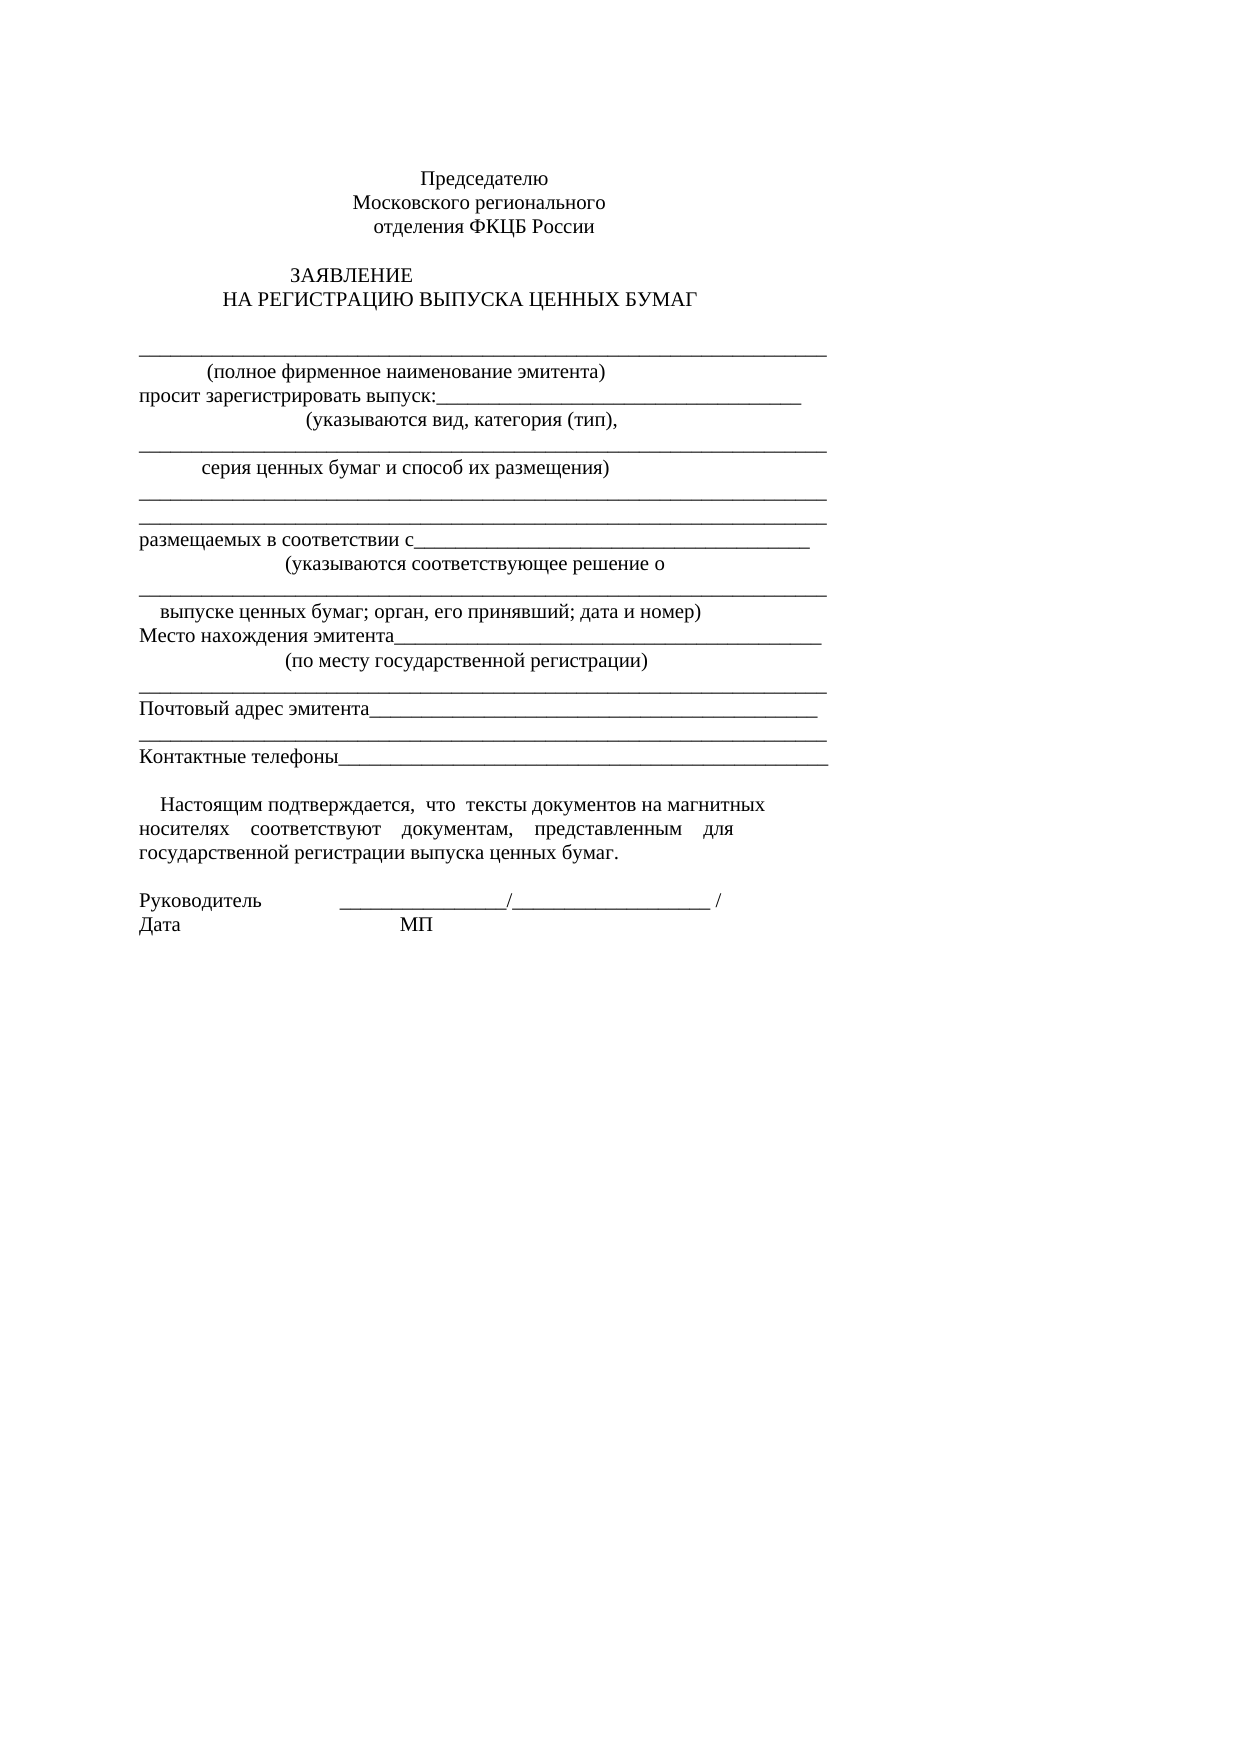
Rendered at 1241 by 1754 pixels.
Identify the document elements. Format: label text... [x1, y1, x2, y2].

text размещаемых в соответствии с______________________________________ [118, 527, 1122, 551]
text просит зарегистрировать выпуск:___________________________________ [118, 383, 1122, 407]
text __________________________________________________________________ [118, 335, 1122, 359]
text __________________________________________________________________ [118, 431, 1122, 455]
text Руководитель ________________/___________________ / [118, 888, 1122, 912]
text (указываются вид, категория (тип), [118, 407, 1122, 431]
text Московского регионального [118, 190, 1122, 214]
text Контактные телефоны_______________________________________________ [118, 744, 1122, 768]
text __________________________________________________________________ [118, 720, 1122, 744]
text Место нахождения эмитента_________________________________________ [118, 623, 1122, 647]
text Почтовый адрес эмитента___________________________________________ [118, 696, 1122, 720]
text НА РЕГИСТРАЦИЮ ВЫПУСКА ЦЕННЫХ БУМАГ [118, 287, 1122, 311]
text __________________________________________________________________ [118, 672, 1122, 696]
text носителях соответствуют документам, представленным для [118, 816, 1122, 840]
text выпуске ценных бумаг; орган, его принявший; дата и номер) [118, 599, 1122, 623]
text государственной регистрации выпуска ценных бумаг. [118, 840, 1122, 864]
text __________________________________________________________________ [118, 479, 1122, 503]
text ЗАЯВЛЕНИЕ [118, 262, 1122, 287]
text (по месту государственной регистрации) [118, 647, 1122, 672]
text Председателю [118, 166, 1122, 190]
text Дата МП [118, 912, 1122, 936]
text серия ценных бумаг и способ их размещения) [118, 455, 1122, 479]
text (указываются соответствующее решение о [118, 551, 1122, 575]
text __________________________________________________________________ [118, 575, 1122, 599]
text __________________________________________________________________ [118, 503, 1122, 527]
text отделения ФКЦБ России [118, 214, 1122, 238]
text Настоящим подтверждается, что тексты документов на магнитных [118, 792, 1122, 816]
text (полное фирменное наименование эмитента) [118, 359, 1122, 383]
